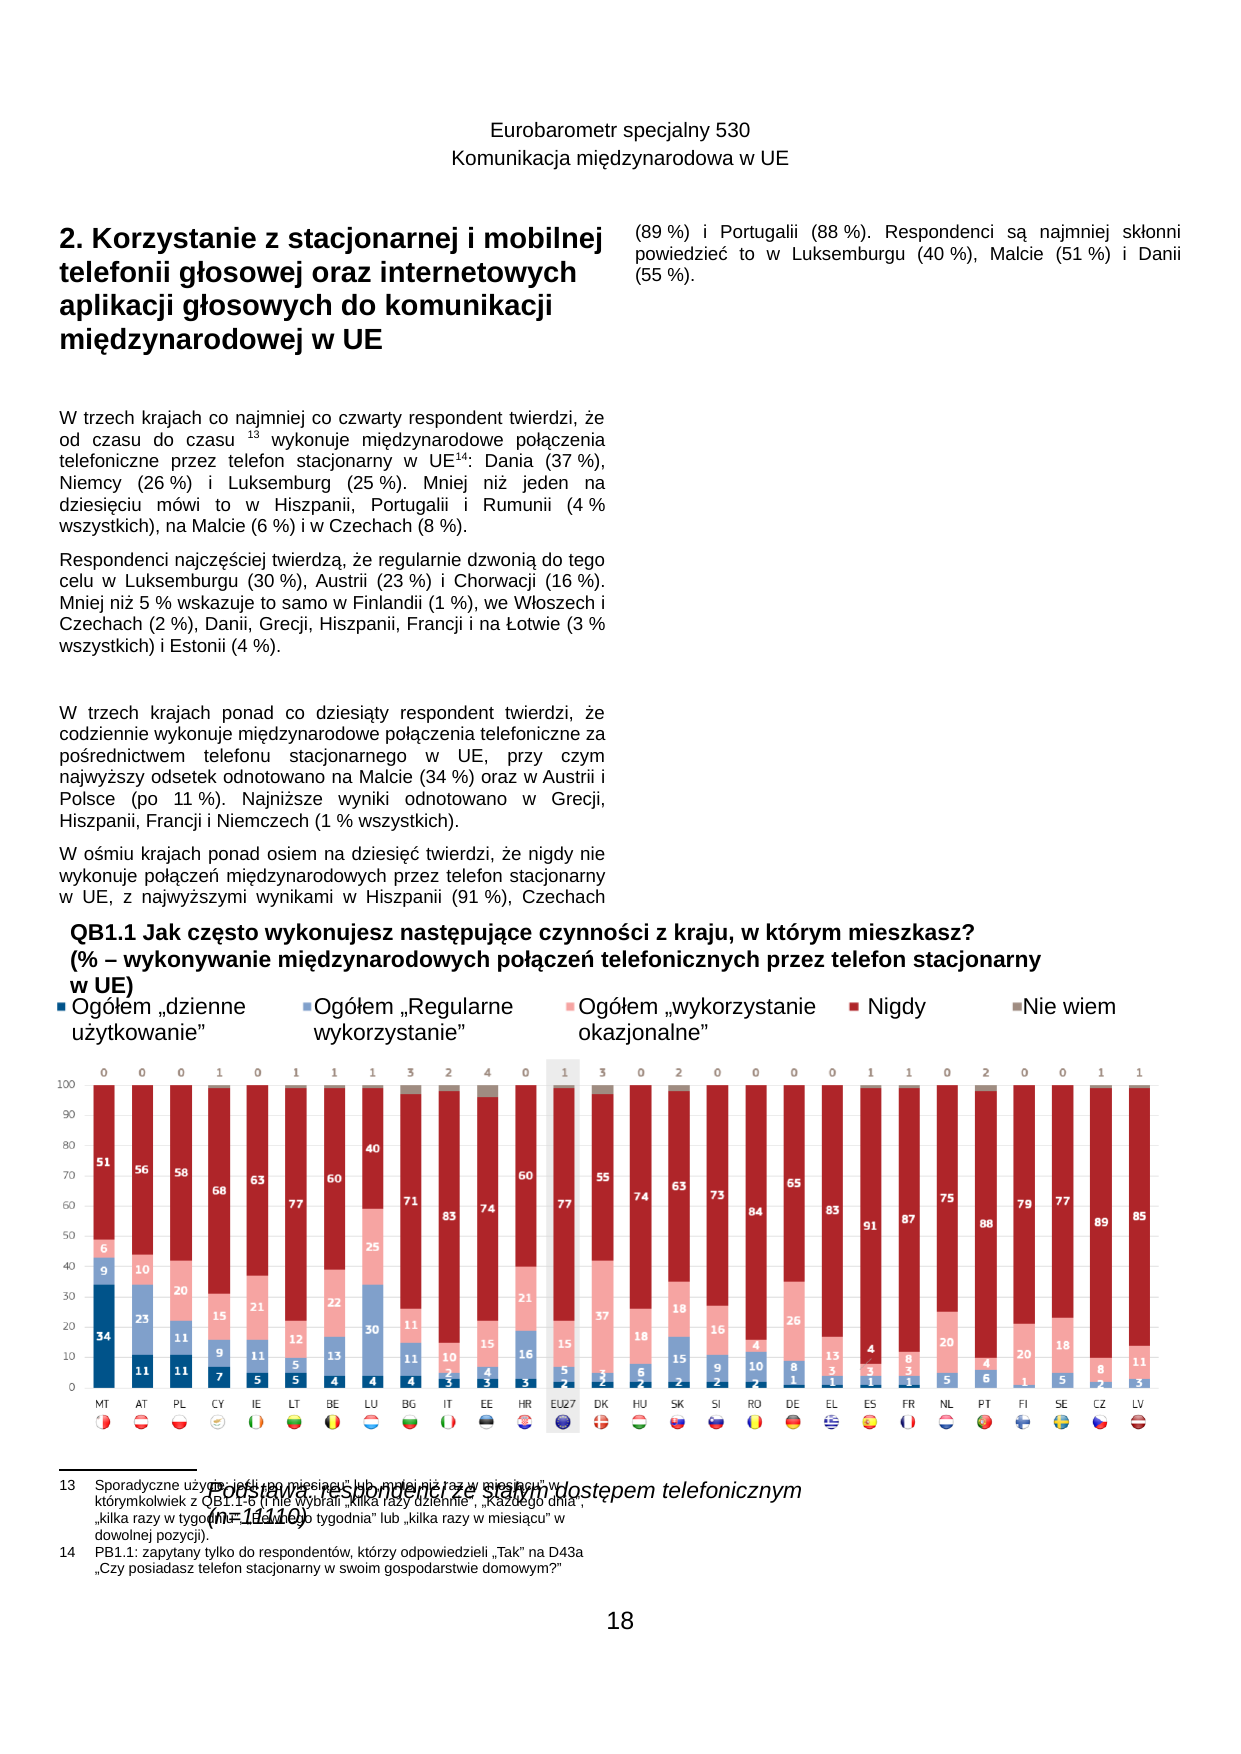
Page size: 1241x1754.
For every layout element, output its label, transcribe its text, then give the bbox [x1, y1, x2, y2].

text PB1.1: zapytany tylko do respondentów, którzy odpowiedzieli „Tak” na D43a „Czy posiadasz telefon stacjonarny w swoim gospodarstwie domowym?” [59, 1543, 605, 1577]
text W ośmiu krajach ponad osiem na dziesięć twierdzi, że nigdy nie wykonuje połączeń międzynarodowych przez telefon stacjonarny w UE, z najwyższymi wynikami w Hiszpanii (91 %), Czechach [59, 843, 605, 907]
text (89 %) i Portugalii (88 %). Respondenci są najmniej skłonni powiedzieć to w Luksemburgu (40 %), Malcie (51 %) i Danii (55 %). [635, 221, 1181, 286]
text Sporadyczne użycie: jeśli „po miesiącu” lub „mniej niż raz w miesiącu” w którymkolwiek z QB1.1-6 (i nie wybrali „kilka razy dziennie”, „Każdego dnia”, „kilka razy w tygodniu”, „Pewnego tygodnia” lub „kilka razy w miesiącu” w dowolnej pozycji). [59, 1476, 605, 1543]
text Respondenci najczęściej twierdzą, że regularnie dzwonią do tego celu w Luksemburgu (30 %), Austrii (23 %) i Chorwacji (16 %). Mniej niż 5 % wskazuje to samo w Finlandii (1 %), we Włoszech i Czechach (2 %), Danii, Grecji, Hiszpanii, Francji i na Łotwie (3 % wszystkich) i Estonii (4 %). [59, 548, 605, 656]
subtitle 2. Korzystanie z stacjonarnej i mobilnej telefonii głosowej oraz internetowych aplikacji głosowych do komunikacji międzynarodowej w UE [59, 221, 605, 355]
text W trzech krajach ponad co dziesiąty respondent twierdzi, że codziennie wykonuje międzynarodowe połączenia telefoniczne za pośrednictwem telefonu stacjonarnego w UE, przy czym najwyższy odsetek odnotowano na Malcie (34 %) oraz w Austrii i Polsce (po 11 %). Najniższe wyniki odnotowano w Grecji, Hiszpanii, Francji i Niemczech (1 % wszystkich). [59, 702, 605, 831]
picture [99, 978, 106, 991]
picture [47, 978, 1030, 1034]
picture [40, 1053, 1163, 1436]
text W trzech krajach co najmniej co czwarty respondent twierdzi, że od czasu do czasu wykonuje międzynarodowe połączenia telefoniczne przez telefon stacjonarny w UE: Dania (37 %), Niemcy (26 %) i Luksemburg (25 %). Mniej niż jeden na dziesięciu mówi to w Hiszpanii, Portugalii i Rumunii (4 % wszystkich), na Malcie (6 %) i w Czechach (8 %). [59, 407, 605, 537]
